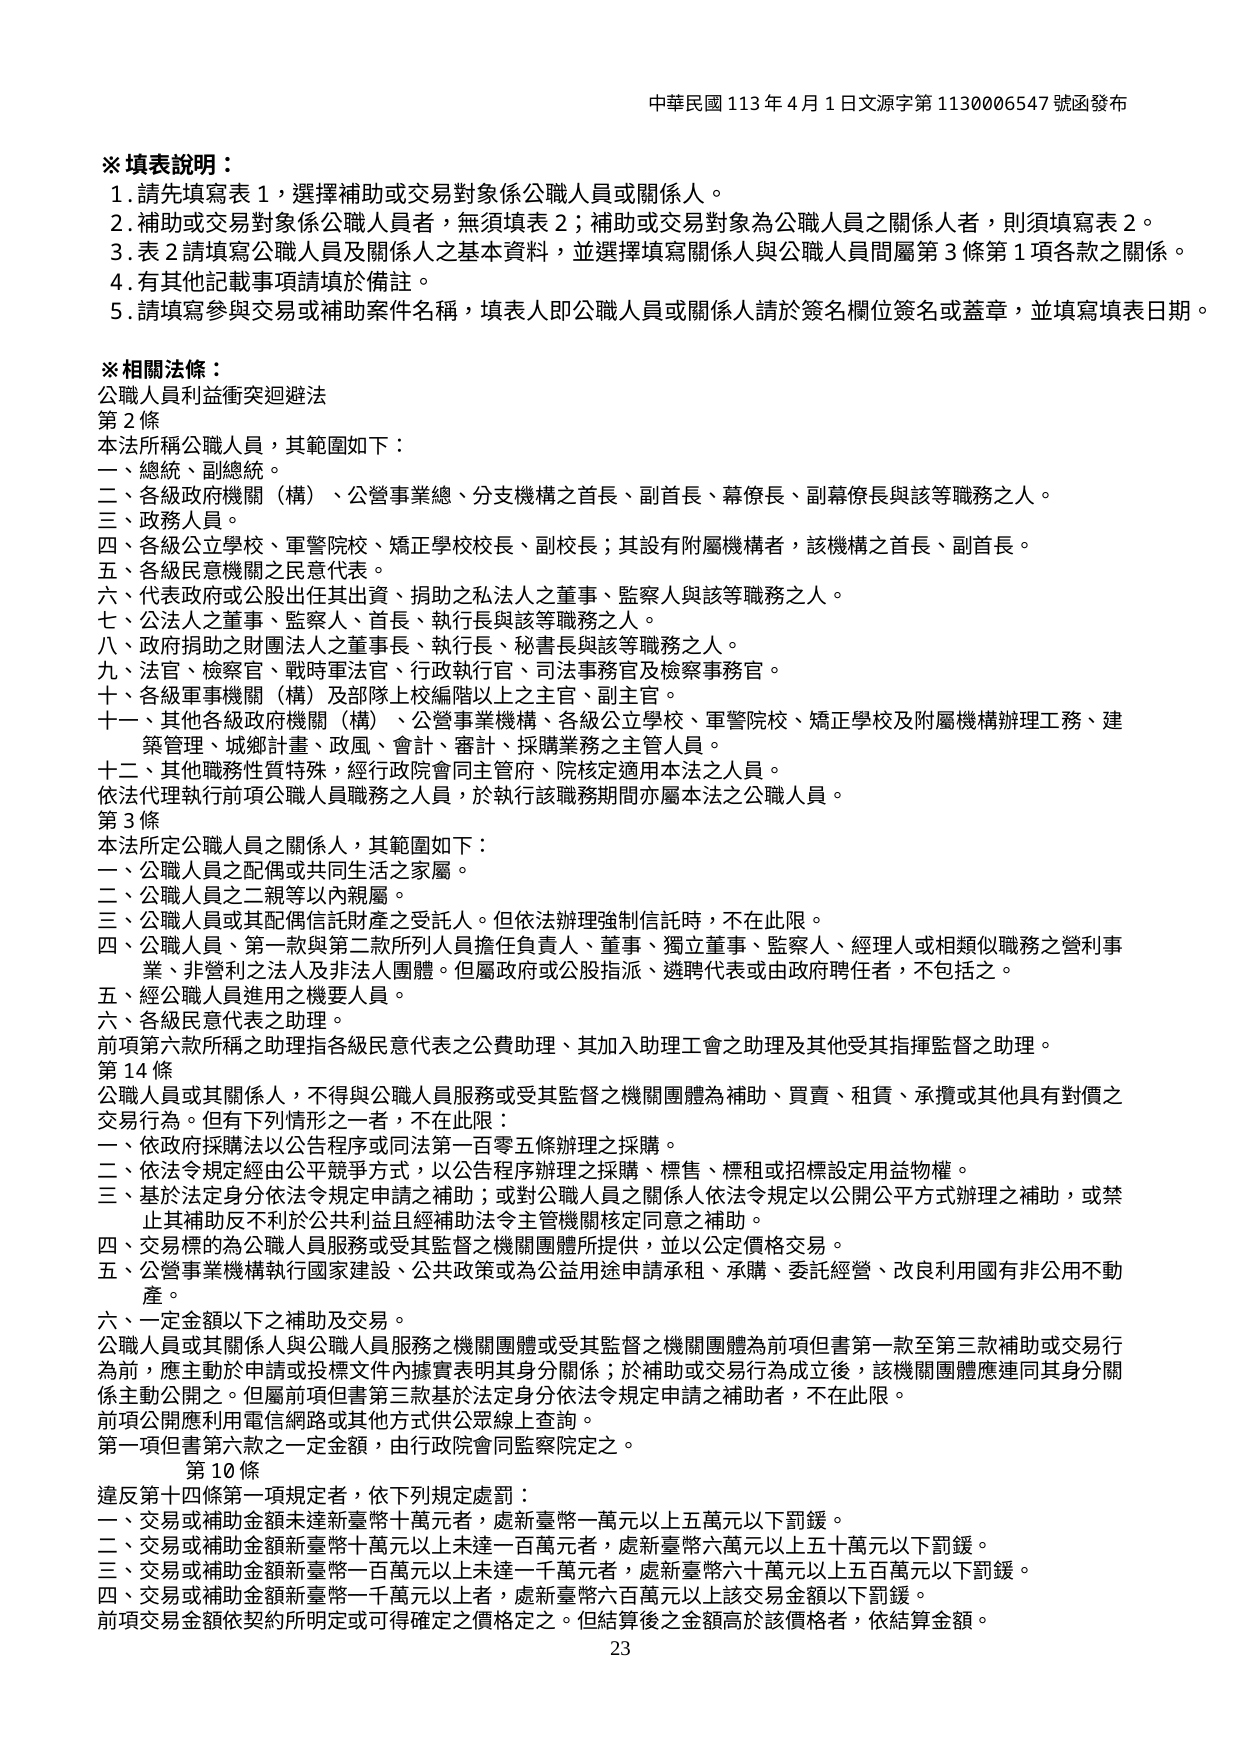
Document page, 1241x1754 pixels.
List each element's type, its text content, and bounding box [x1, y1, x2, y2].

text 六、代表政府或公股出任其出資、捐助之私法人之董事、監察人與該等職務之人。 [98, 583, 1128, 608]
text 七、公法人之董事、監察人、首長、執行長與該等職務之人。 [98, 608, 1128, 633]
text 第10條 [98, 1458, 1221, 1483]
text 依法代理執行前項公職人員職務之人員，於執行該職務期間亦屬本法之公職人員。 [98, 783, 1128, 808]
text 四、交易或補助金額新臺幣一千萬元以上者，處新臺幣六百萬元以上該交易金額以下罰鍰。 [98, 1583, 1128, 1608]
text 公職人員利益衝突迴避法 [98, 383, 1128, 408]
text 三、公職人員或其配偶信託財產之受託人。但依法辦理強制信託時，不在此限。 [98, 908, 1128, 933]
text 本法所定公職人員之關係人，其範圍如下： [98, 833, 1128, 858]
text 公職人員或其關係人，不得與公職人員服務或受其監督之機關團體為補助、買賣、租賃、承攬或其他具有對價之交易行為。但有下列情形之一者，不在此限： [98, 1083, 1128, 1133]
text 四、公職人員、第一款與第二款所列人員擔任負責人、董事、獨立董事、監察人、經理人或相類似職務之營利事業、非營利之法人及非法人團體。但屬政府或公股指派、遴聘代表或由政府聘任者，不包括之。 [98, 933, 1128, 983]
text 三、交易或補助金額新臺幣一百萬元以上未達一千萬元者，處新臺幣六十萬元以上五百萬元以下罰鍰。 [98, 1558, 1128, 1583]
text 第3條 [98, 808, 1221, 833]
text 第2條 [98, 408, 1128, 433]
text 一、交易或補助金額未達新臺幣十萬元者，處新臺幣一萬元以上五萬元以下罰鍰。 [98, 1508, 1128, 1533]
text 三、政務人員。 [98, 508, 1128, 533]
text 五、公營事業機構執行國家建設、公共政策或為公益用途申請承租、承購、委託經營、改良利用國有非公用不動產。 [98, 1258, 1128, 1308]
text 3.表2請填寫公職人員及關係人之基本資料，並選擇填寫關係人與公職人員間屬第3條第1項各款之關係。 [82, 237, 1221, 267]
text 一、依政府採購法以公告程序或同法第一百零五條辦理之採購。 [98, 1133, 1128, 1158]
text 第14條 [98, 1058, 1221, 1083]
text 違反第十四條第一項規定者，依下列規定處罰： [98, 1483, 1128, 1508]
text 二、各級政府機關（構）、公營事業總、分支機構之首長、副首長、幕僚長、副幕僚長與該等職務之人。 [98, 483, 1128, 508]
text ※填表說明： [97, 150, 1128, 179]
text 五、經公職人員進用之機要人員。 [98, 983, 1128, 1008]
text 4.有其他記載事項請填於備註。 [82, 267, 1221, 296]
text 十二、其他職務性質特殊，經行政院會同主管府、院核定適用本法之人員。 [98, 758, 1128, 783]
text 三、基於法定身分依法令規定申請之補助；或對公職人員之關係人依法令規定以公開公平方式辦理之補助，或禁止其補助反不利於公共利益且經補助法令主管機關核定同意之補助。 [98, 1183, 1128, 1233]
text 本法所稱公職人員，其範圍如下： [98, 433, 1128, 458]
text 八、政府捐助之財團法人之董事長、執行長、秘書長與該等職務之人。 [98, 633, 1128, 658]
text ※相關法條： [97, 354, 1128, 383]
text 一、公職人員之配偶或共同生活之家屬。 [98, 858, 1128, 883]
text 二、依法令規定經由公平競爭方式，以公告程序辦理之採購、標售、標租或招標設定用益物權。 [98, 1158, 1128, 1183]
text 前項第六款所稱之助理指各級民意代表之公費助理、其加入助理工會之助理及其他受其指揮監督之助理。 [98, 1033, 1128, 1058]
text 前項公開應利用電信網路或其他方式供公眾線上查詢。 [98, 1408, 1128, 1433]
text 一、總統、副總統。 [98, 458, 1128, 483]
text 5.請填寫參與交易或補助案件名稱，填表人即公職人員或關係人請於簽名欄位簽名或蓋章，並填寫填表日期。 [82, 296, 1221, 325]
text 公職人員或其關係人與公職人員服務之機關團體或受其監督之機關團體為前項但書第一款至第三款補助或交易行為前，應主動於申請或投標文件內據實表明其身分關係；於補助或交易行為成立後，該機關團體應連同其身分關係主動公開之。但屬前項但書第三款基於法定身分依法令規定申請之補助者，不在此限。 [98, 1333, 1128, 1408]
text 四、交易標的為公職人員服務或受其監督之機關團體所提供，並以公定價格交易。 [98, 1233, 1128, 1258]
text 二、公職人員之二親等以內親屬。 [98, 883, 1128, 908]
text 九、法官、檢察官、戰時軍法官、行政執行官、司法事務官及檢察事務官。 [98, 658, 1128, 683]
text 1.請先填寫表1，選擇補助或交易對象係公職人員或關係人。 [82, 179, 1221, 208]
text 十一、其他各級政府機關（構）、公營事業機構、各級公立學校、軍警院校、矯正學校及附屬機構辦理工務、建築管理、城鄉計畫、政風、會計、審計、採購業務之主管人員。 [98, 708, 1128, 758]
text 2.補助或交易對象係公職人員者，無須填表2；補助或交易對象為公職人員之關係人者，則須填寫表2。 [82, 208, 1221, 237]
text 四、各級公立學校、軍警院校、矯正學校校長、副校長；其設有附屬機構者，該機構之首長、副首長。 [98, 533, 1128, 558]
text 六、各級民意代表之助理。 [98, 1008, 1128, 1033]
text 六、一定金額以下之補助及交易。 [98, 1308, 1128, 1333]
text 前項交易金額依契約所明定或可得確定之價格定之。但結算後之金額高於該價格者，依結算金額。 [98, 1608, 1128, 1633]
text 五、各級民意機關之民意代表。 [98, 558, 1128, 583]
text 第一項但書第六款之一定金額，由行政院會同監察院定之。 [98, 1433, 1128, 1458]
text 二、交易或補助金額新臺幣十萬元以上未達一百萬元者，處新臺幣六萬元以上五十萬元以下罰鍰。 [98, 1533, 1128, 1558]
text 十、各級軍事機關（構）及部隊上校編階以上之主官、副主官。 [98, 683, 1128, 708]
